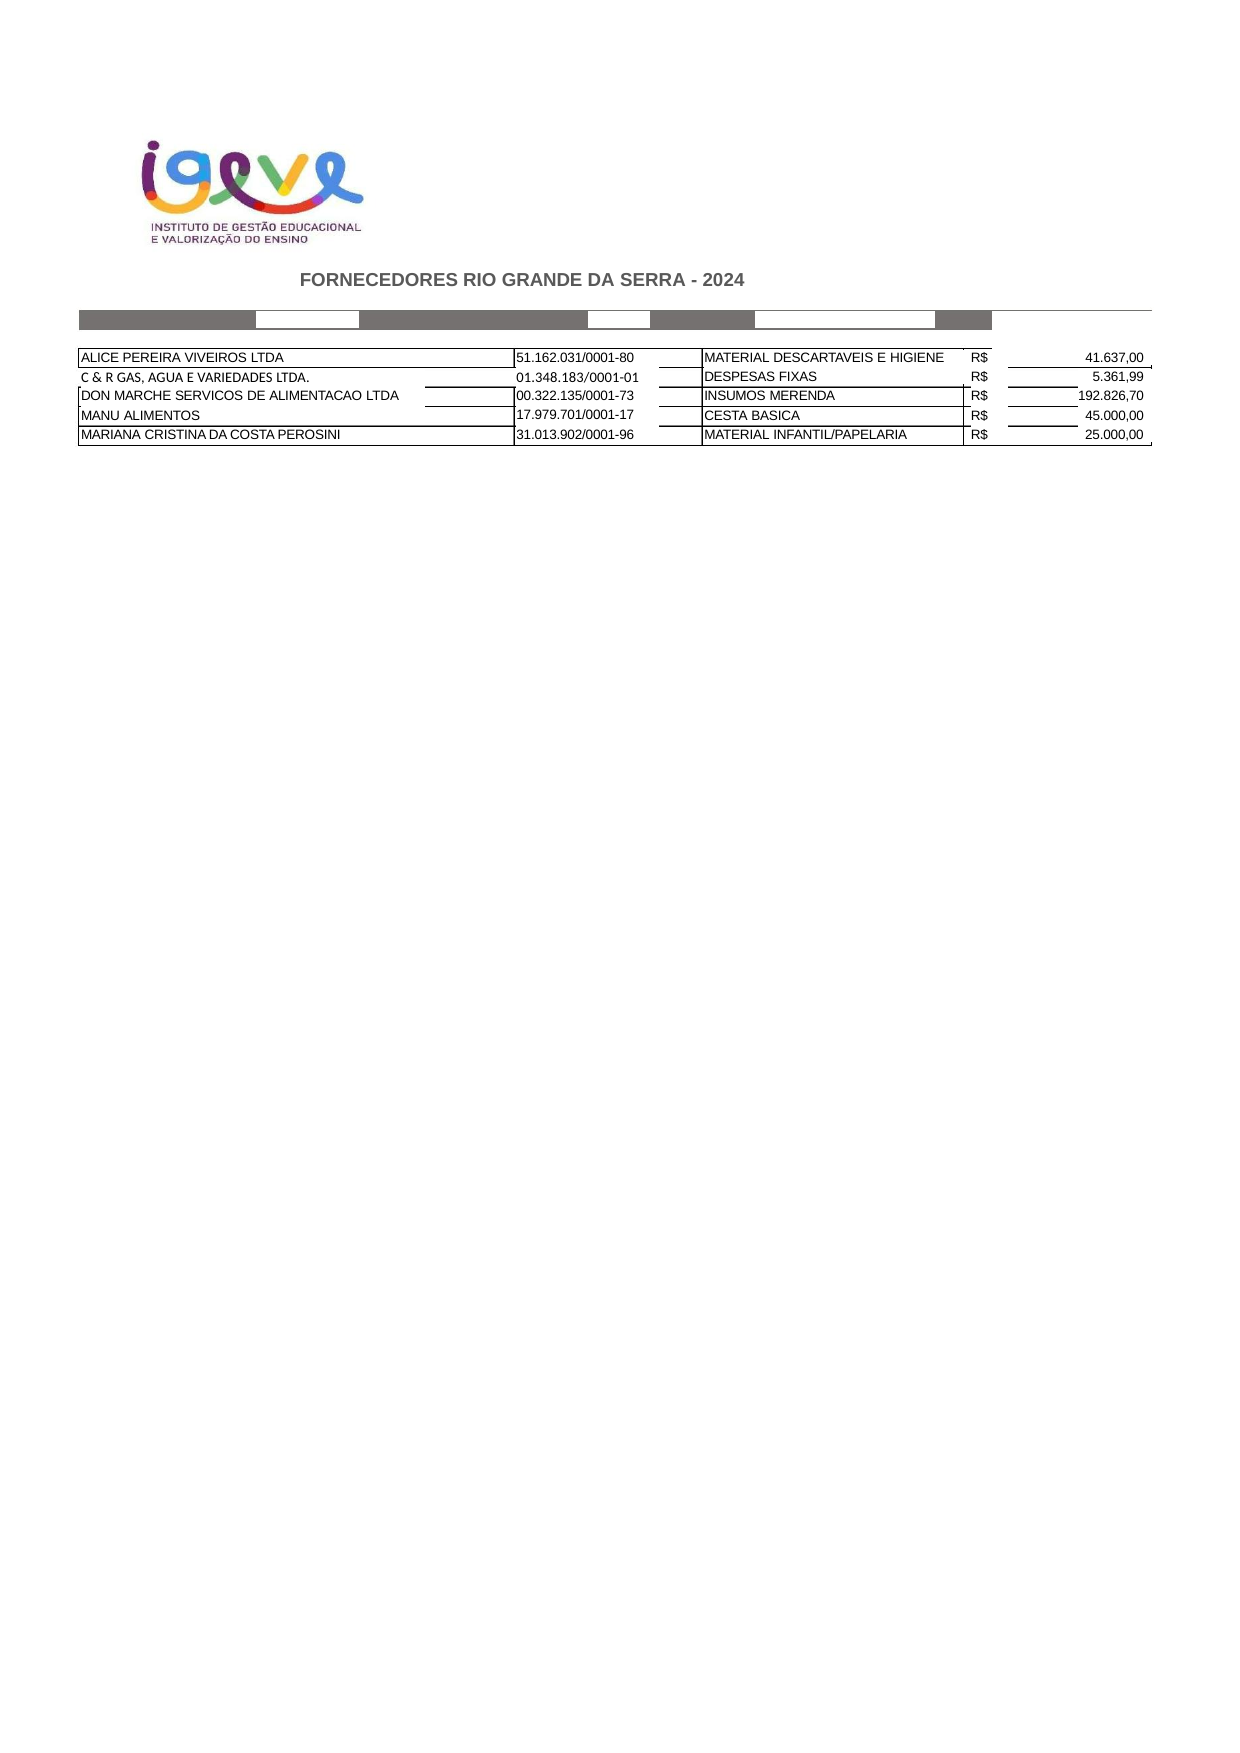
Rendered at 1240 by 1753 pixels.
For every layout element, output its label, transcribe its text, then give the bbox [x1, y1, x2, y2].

text CESTA BASICA [704, 408, 821, 423]
text Detalhamento Rubrica [755, 311, 935, 328]
text R$ [971, 389, 1008, 404]
text R$ [971, 350, 1008, 365]
text 25.000,00 [1085, 427, 1164, 442]
text MANU ALIMENTOS [81, 408, 425, 423]
text 5.361,99 [1092, 369, 1164, 384]
text MATERIAL DESCARTAVEIS E HIGIENE [704, 350, 971, 365]
text VALOR PAGO (R$) [992, 311, 1166, 328]
text FORNECEDORES RIO GRANDE DA SERRA - 2024 [299, 269, 768, 290]
text 17.979.701/0001-17 [516, 408, 659, 423]
text 51.162.031/0001-80 [516, 350, 659, 365]
text R$ [971, 408, 1008, 423]
text R$ [971, 369, 1008, 384]
text 45.000,00 [1085, 408, 1164, 423]
text 00.322.135/0001-73 [516, 389, 659, 403]
text 192.826,70 [1078, 389, 1164, 404]
text DESPESAS FIXAS [704, 369, 971, 384]
text CNPJ [588, 311, 650, 328]
text 01.348.183/0001-01 [516, 368, 659, 386]
text ALICE PEREIRA VIVEIROS LTDA [81, 350, 309, 365]
text MARIANA CRISTINA DA COSTA PEROSINI [81, 427, 369, 442]
text 41.637,00 [1085, 350, 1166, 365]
text MATERIAL INFANTIL/PAPELARIA [704, 427, 934, 442]
text 31.013.902/0001-96 [516, 427, 659, 442]
text R$ [971, 427, 1008, 442]
text Fornecedor [256, 311, 359, 328]
text INSUMOS MERENDA [704, 389, 855, 404]
text DON MARCHE SERVICOS DE ALIMENTACAO LTDA [81, 389, 425, 404]
text C & R GAS, AGUA E VARIEDADES LTDA. [81, 368, 425, 386]
